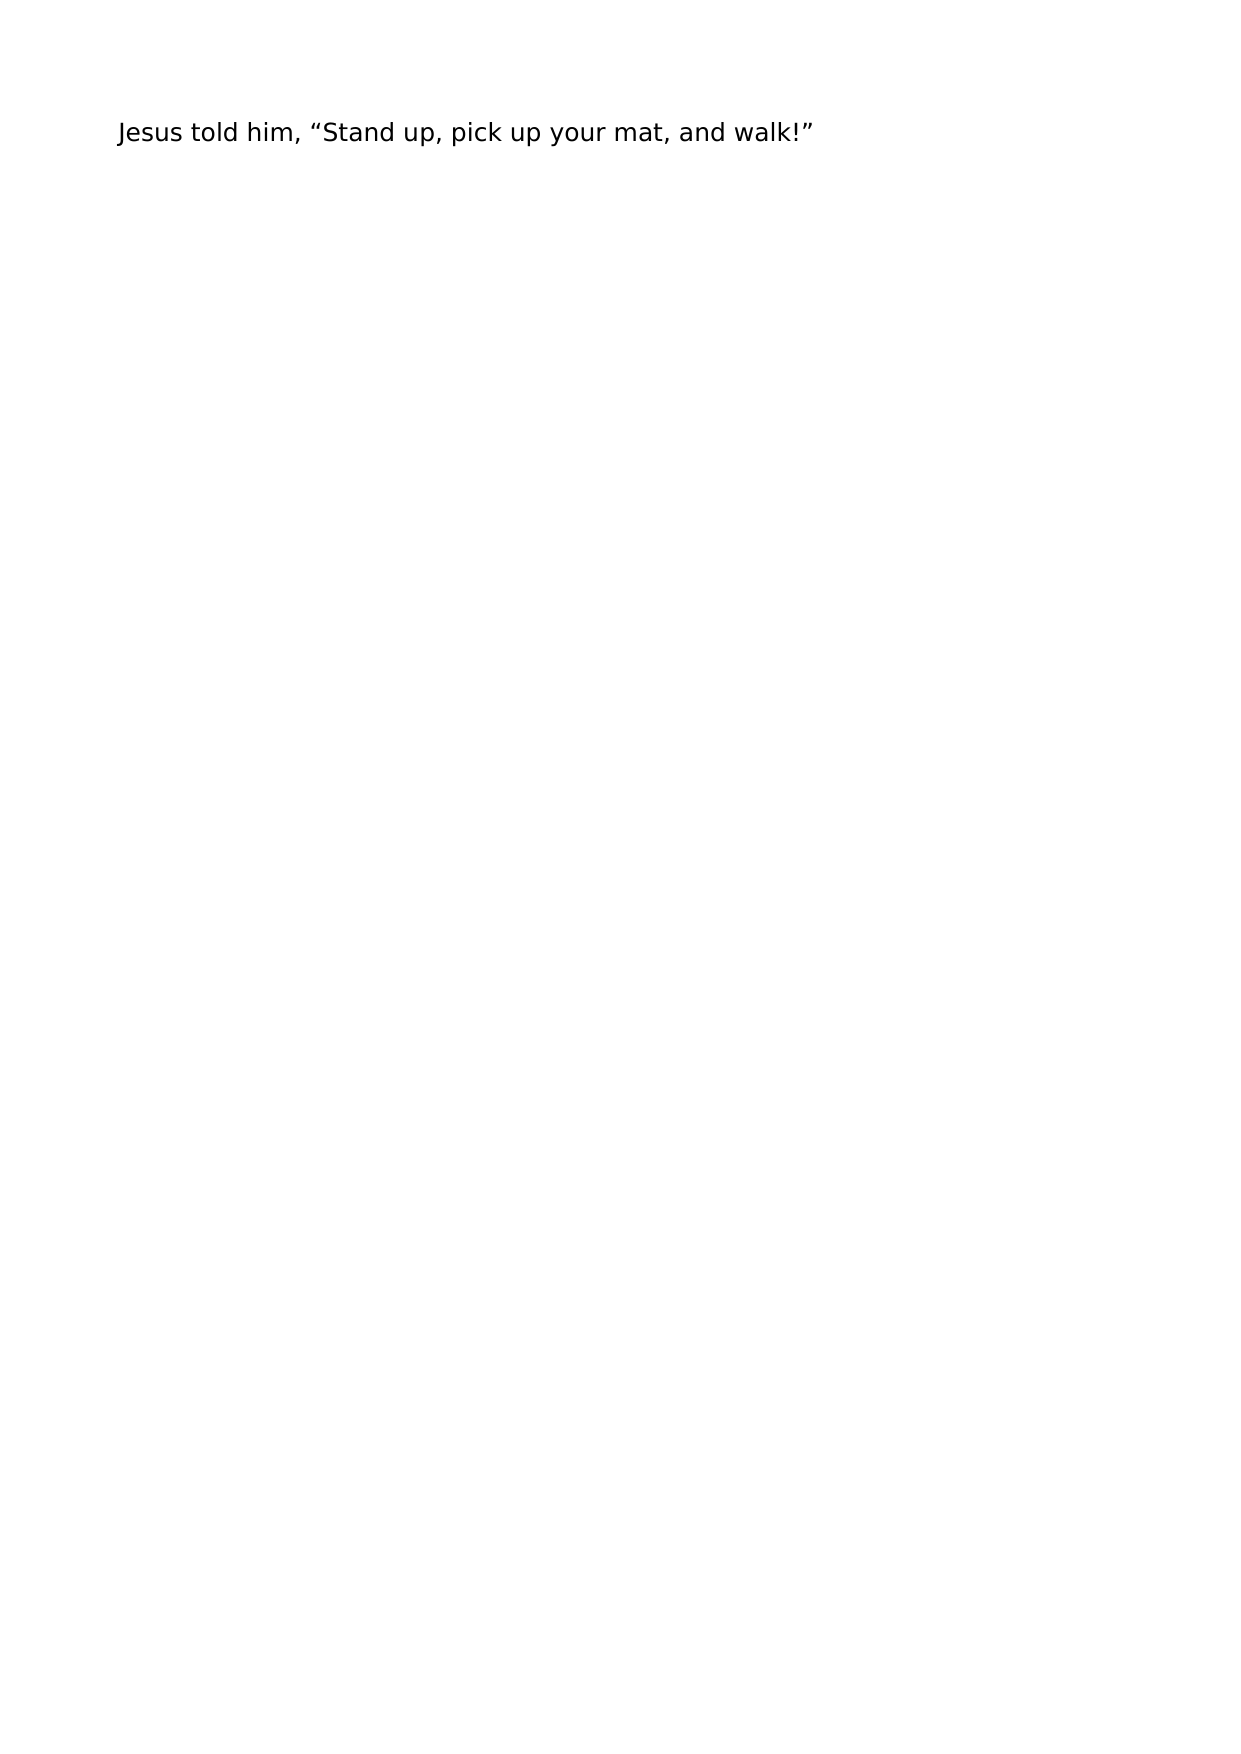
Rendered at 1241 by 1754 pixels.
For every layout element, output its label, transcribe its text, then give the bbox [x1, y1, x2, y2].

text Jesus told him, “Stand up, pick up your mat, and walk!” [118, 118, 1122, 147]
